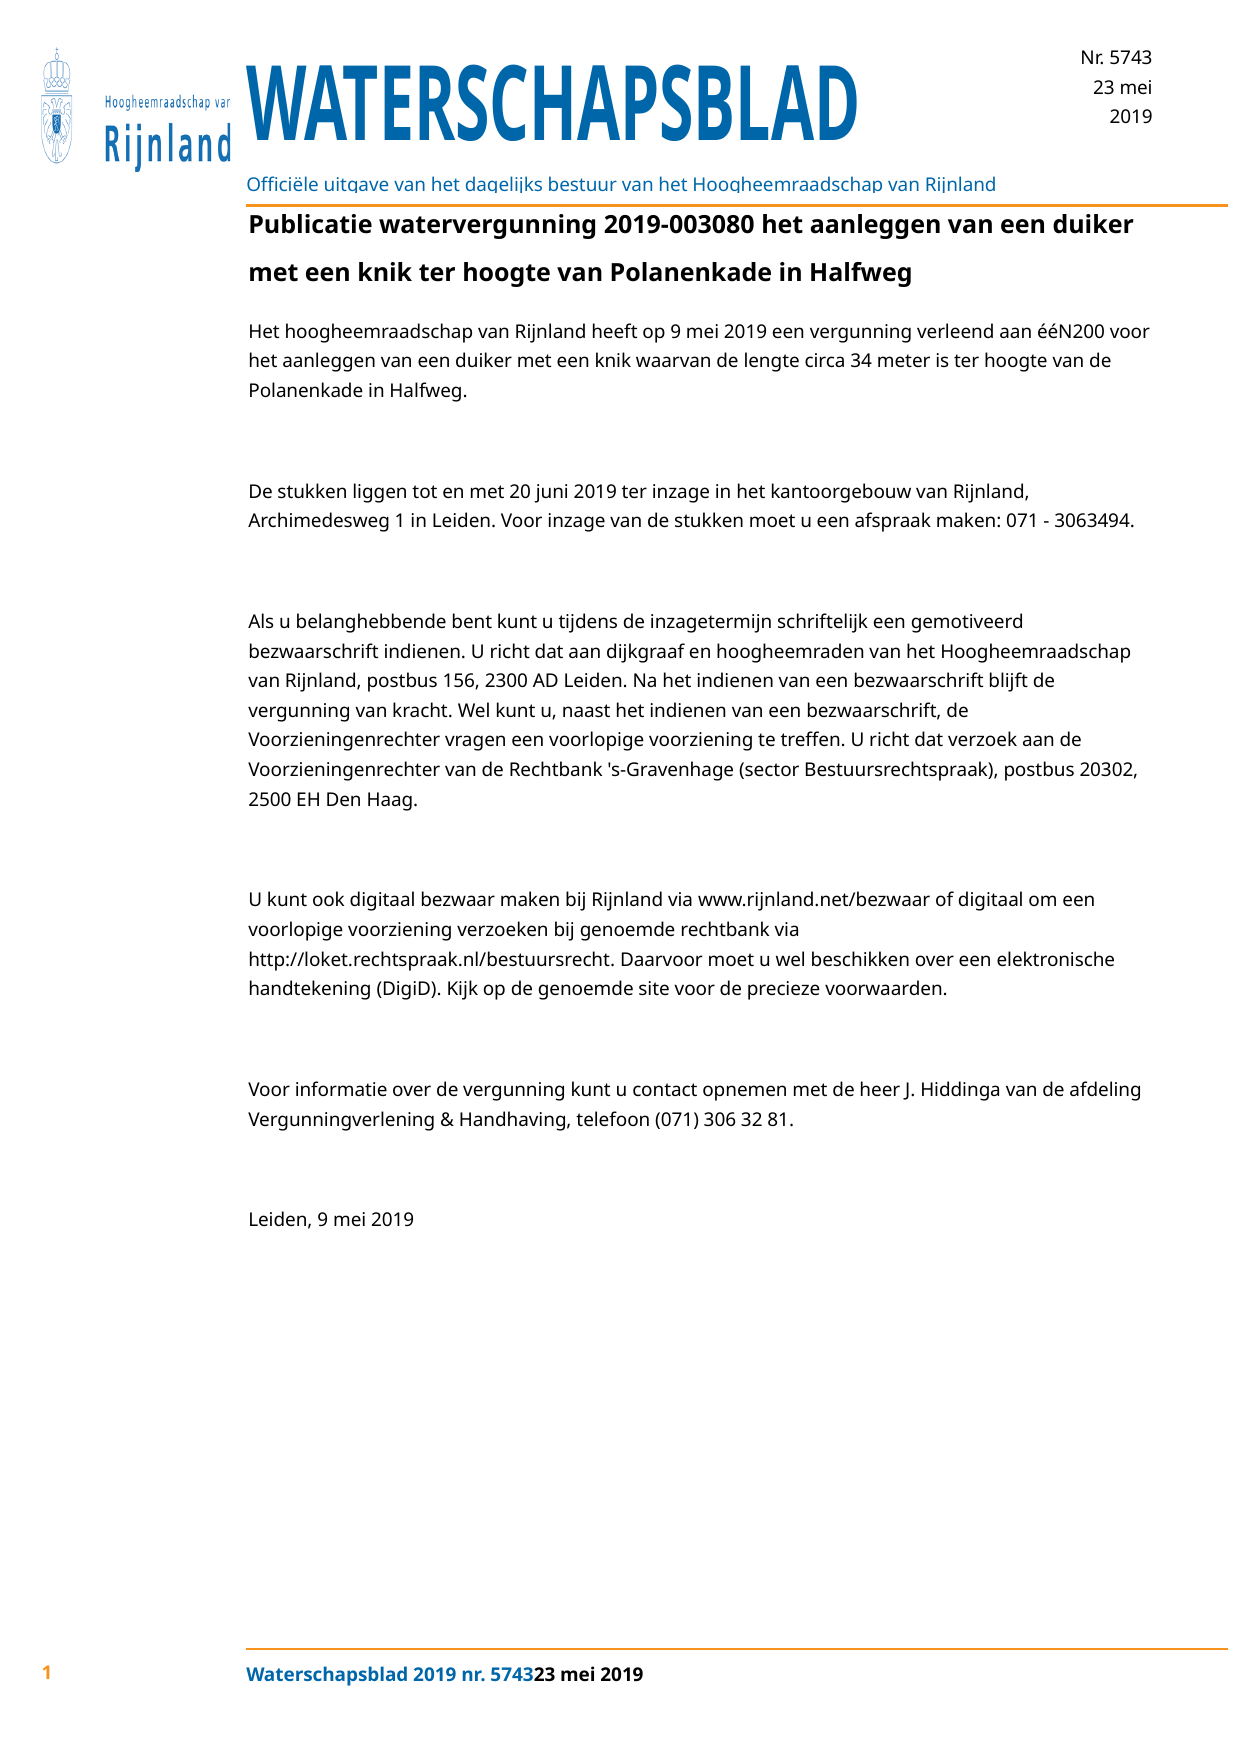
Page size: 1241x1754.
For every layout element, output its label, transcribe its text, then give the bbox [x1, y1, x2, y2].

text Als u belanghebbende bent kunt u tijdens de inzagetermijn schriftelijk een gemotiveerd bezwaarschrift indienen. U richt dat aan dijkgraaf en hoogheemraden van het Hoogheemraadschap van Rijnland, postbus 156, 2300 AD Leiden. Na het indienen van een bezwaarschrift blijft de vergunning van kracht. Wel kunt u, naast het indienen van een bezwaarschrift, de Voorzieningenrechter vragen een voorlopige voorziening te treffen. U richt dat verzoek aan de Voorzieningenrechter van de Rechtbank 's-Gravenhage (sector Bestuursrechtspraak), postbus 20302, 2500 EH Den Haag. [248, 608, 1152, 812]
text U kunt ook digitaal bezwaar maken bij Rijnland via www.rijnland.net/bezwaar of digitaal om een voorlopige voorziening verzoeken bij genoemde rechtbank via http://loket.rechtspraak.nl/bestuursrecht. Daarvoor moet u wel beschikken over een elektronische handtekening (DigiD). Kijk op de genoemde site voor de precieze voorwaarden. [248, 887, 1152, 1001]
text Leiden, 9 mei 2019 [248, 1207, 1152, 1232]
text De stukken liggen tot en met 20 juni 2019 ter inzage in het kantoorgebouw van Rijnland, Archimedesweg 1 in Leiden. Voor inzage van de stukken moet u een afspraak maken: 071 - 3063494. [248, 478, 1152, 533]
text Het hoogheemraadschap van Rijnland heeft op 9 mei 2019 een vergunning verleend aan ééN200 voor het aanleggen van een duiker met een knik waarvan de lengte circa 34 meter is ter hoogte van de Polanenkade in Halfweg. [248, 318, 1152, 403]
picture [41, 47, 231, 172]
text Publicatie watervergunning 2019-003080 het aanleggen van een duiker met een knik ter hoogte van Polanenkade in Halfweg [248, 207, 1152, 288]
text Voor informatie over de vergunning kunt u contact opnemen met de heer J. Hiddinga van de afdeling Vergunningverlening & Handhaving, telefoon (071) 306 32 81. [248, 1076, 1152, 1132]
